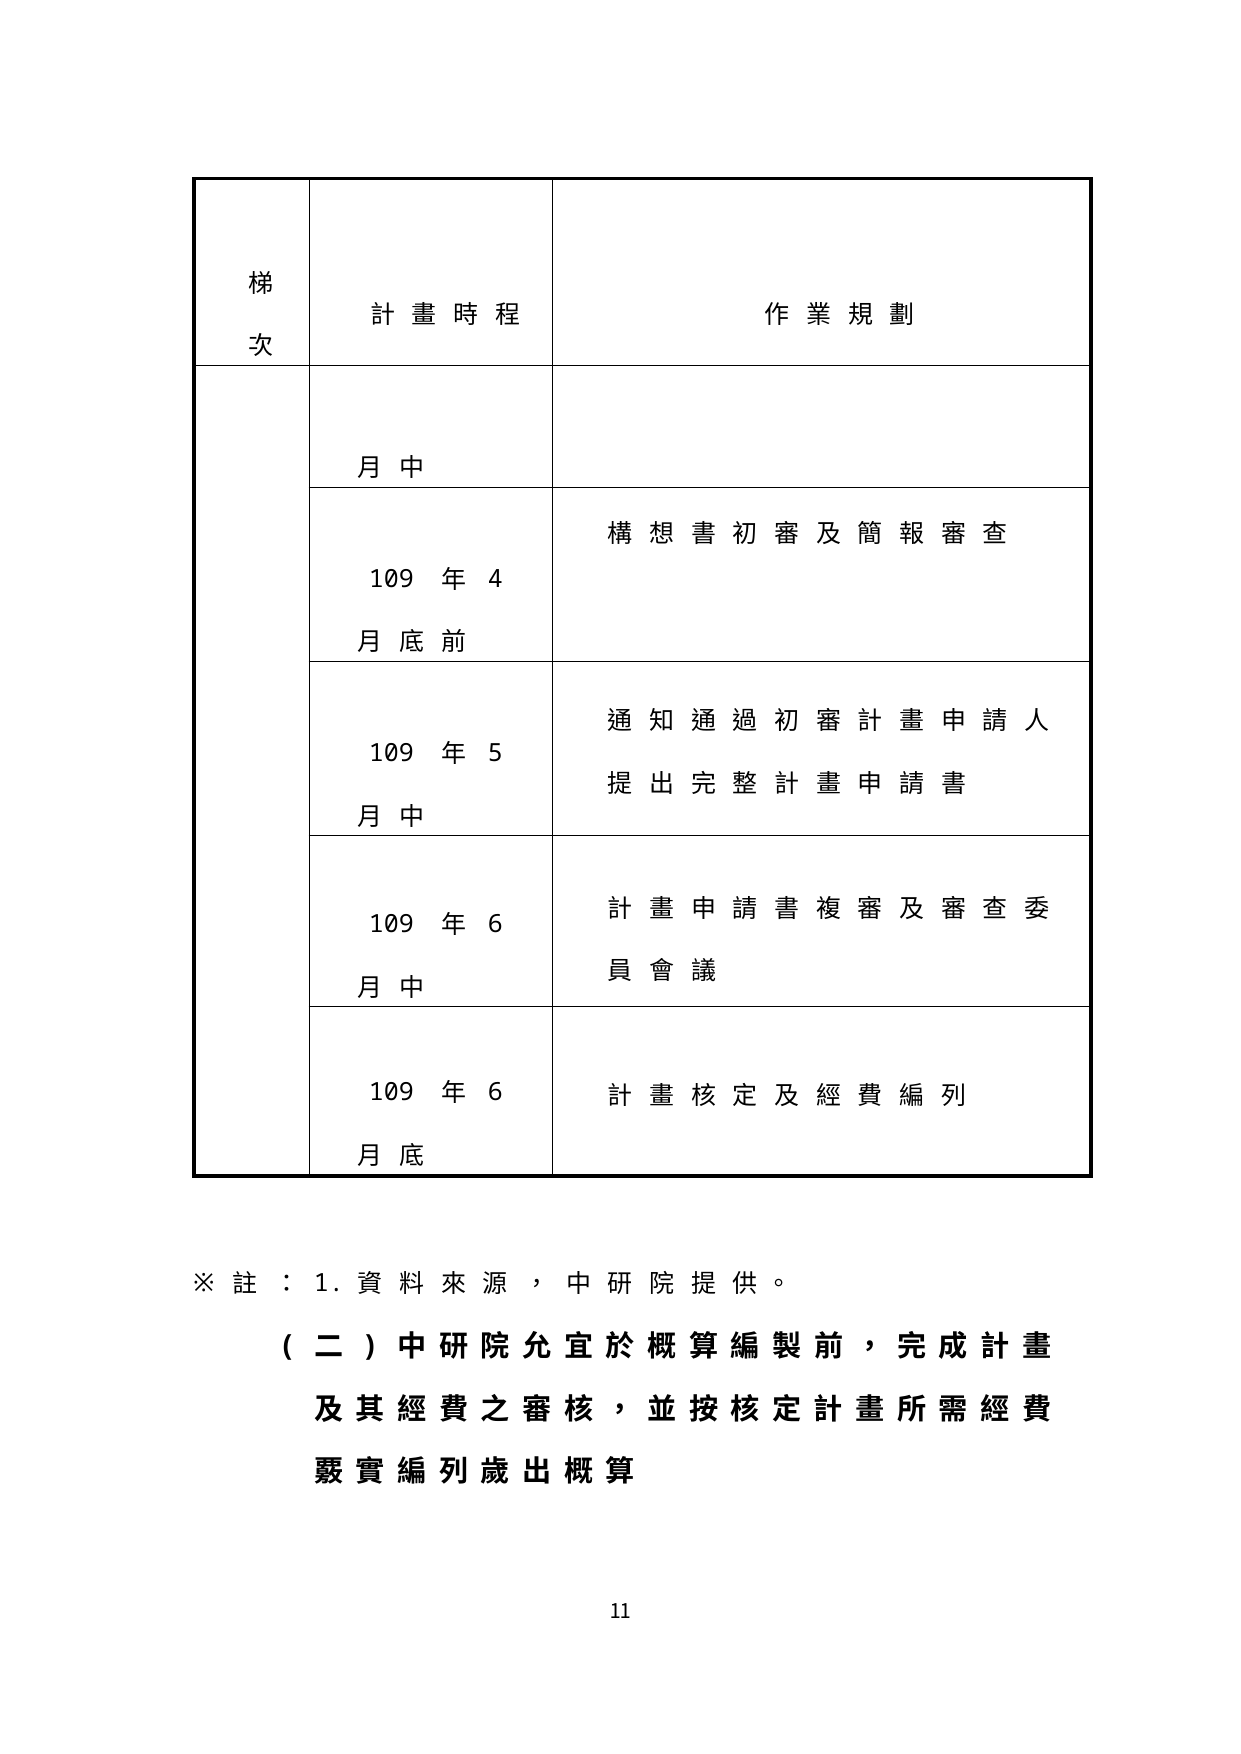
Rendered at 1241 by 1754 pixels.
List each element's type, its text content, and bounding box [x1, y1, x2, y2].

table_cell 109年6月中 [310, 836, 552, 1006]
table_cell 月中 [310, 366, 552, 487]
table_cell 構想書初審及簡報審查 [553, 488, 1089, 661]
text (二)中研院允宜於概算編製前，完成計畫及其經費之審核，並按核定計畫所需經費覈實編列歲出概算 [242, 1302, 1058, 1490]
text ※註：1.資料來源，中研院提供。 [183, 1240, 1058, 1302]
table_header 作業規劃 [553, 180, 1089, 365]
table_cell 109年5月中 [310, 662, 552, 835]
table_cell 計畫申請書複審及審查委員會議 [553, 836, 1089, 1006]
table_cell [196, 366, 309, 1174]
table_cell 計畫核定及經費編列 [553, 1007, 1089, 1174]
table_cell 109年6月底 [310, 1007, 552, 1174]
table_header 梯次 [196, 180, 309, 365]
table_cell [553, 366, 1089, 487]
table_cell 通知通過初審計畫申請人提出完整計畫申請書 [553, 662, 1089, 835]
table_header 計畫時程 [310, 180, 552, 365]
table_cell 109年4月底前 [310, 488, 552, 661]
